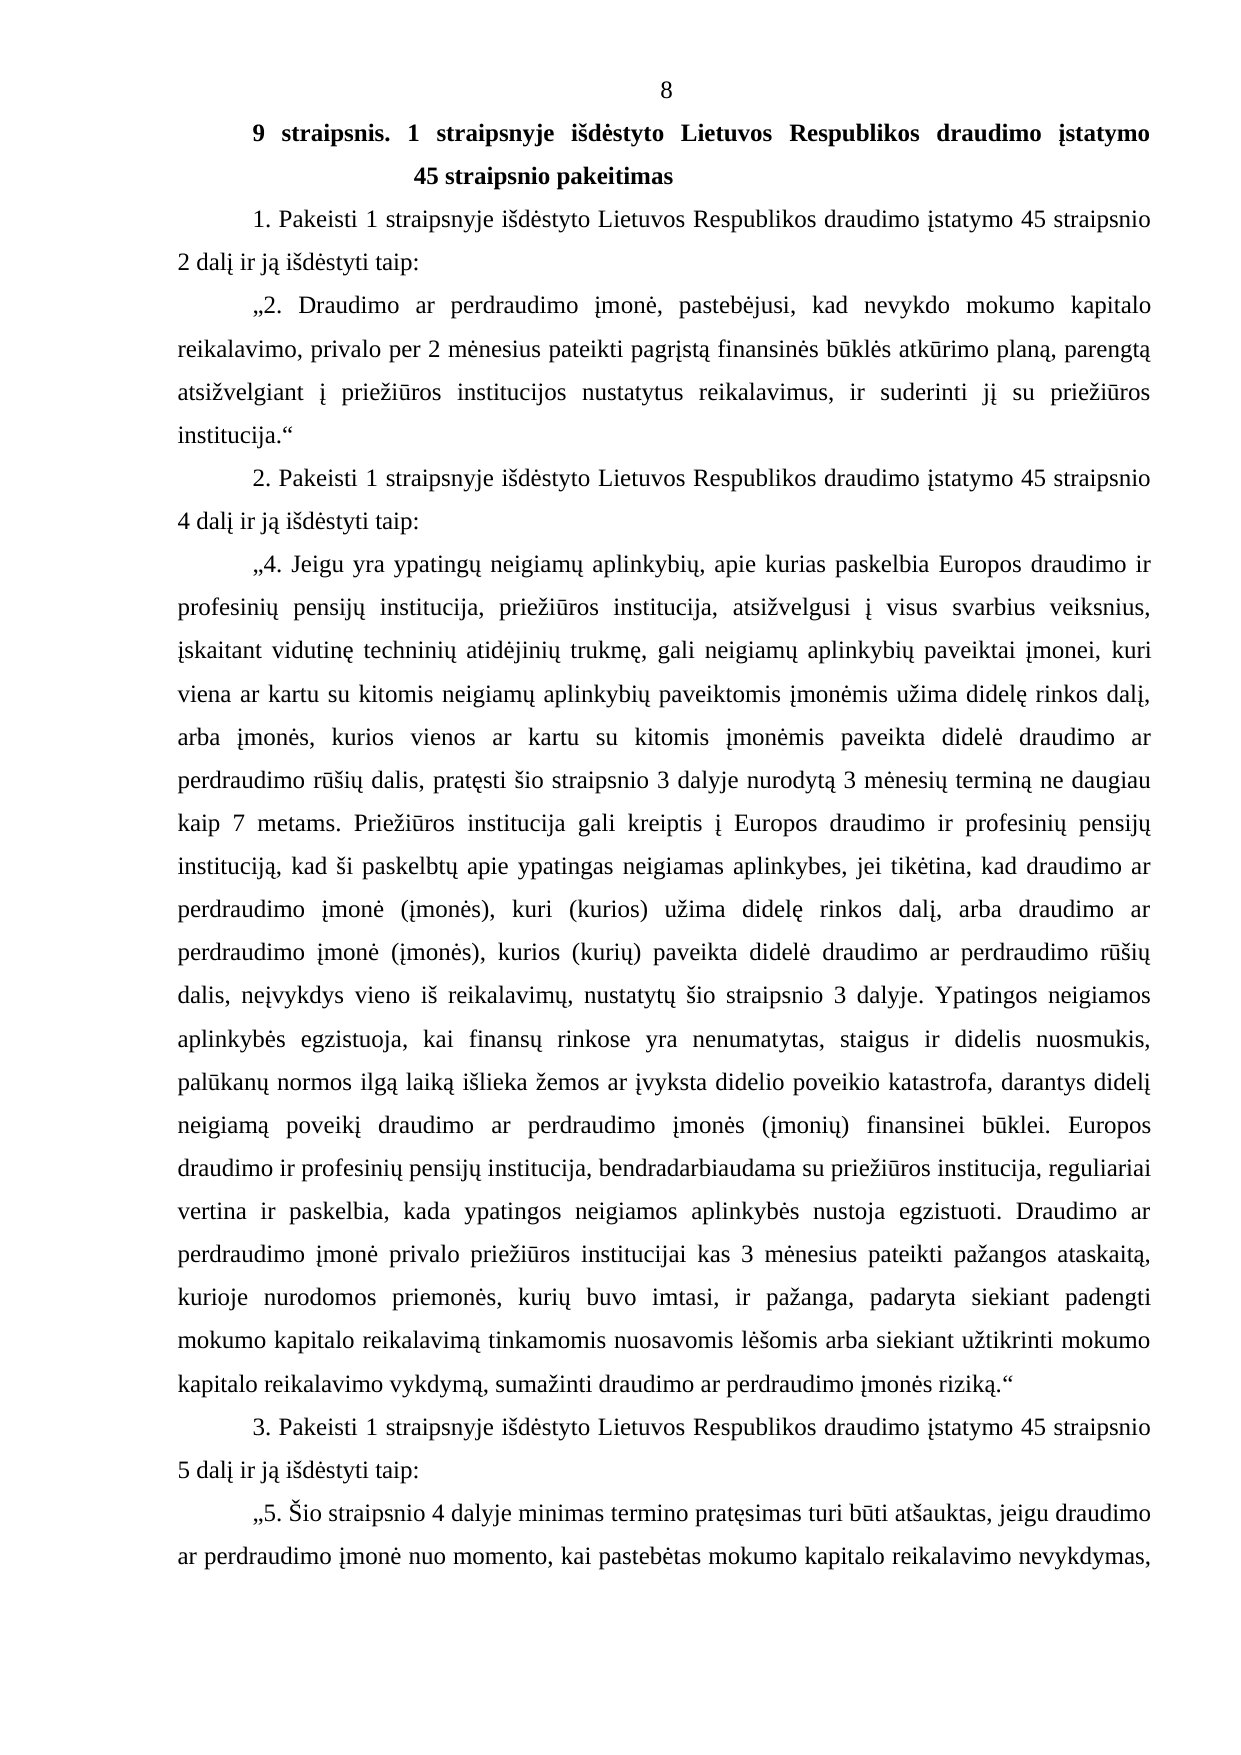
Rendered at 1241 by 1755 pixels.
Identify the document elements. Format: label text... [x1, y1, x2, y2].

text 3. Pakeisti 1 straipsnyje išdėstyto Lietuvos Respublikos draudimo įstatymo 45 straipsnio 5 dalį ir ją išdėstyti taip: [177, 1412, 1152, 1484]
text 2. Pakeisti 1 straipsnyje išdėstyto Lietuvos Respublikos draudimo įstatymo 45 straipsnio 4 dalį ir ją išdėstyti taip: [177, 463, 1152, 535]
text „5. Šio straipsnio 4 dalyje minimas termino pratęsimas turi būti atšauktas, jeigu draudimo ar perdraudimo įmonė nuo momento, kai pastebėtas mokumo kapitalo reikalavimo nevykdymas, [177, 1498, 1152, 1570]
text „2. Draudimo ar perdraudimo įmonė, pastebėjusi, kad nevykdo mokumo kapitalo reikalavimo, privalo per 2 mėnesius pateikti pagrįstą finansinės būklės atkūrimo planą, parengtą atsižvelgiant į priežiūros institucijos nustatytus reikalavimus, ir suderinti jį su priežiūros institucija.“ [177, 291, 1152, 449]
text „4. Jeigu yra ypatingų neigiamų aplinkybių, apie kurias paskelbia Europos draudimo ir profesinių pensijų institucija, priežiūros institucija, atsižvelgusi į visus svarbius veiksnius, įskaitant vidutinę techninių atidėjinių trukmę, gali neigiamų aplinkybių paveiktai įmonei, kuri viena ar kartu su kitomis neigiamų aplinkybių paveiktomis įmonėmis užima didelę rinkos dalį, arba įmonės, kurios vienos ar kartu su kitomis įmonėmis paveikta didelė draudimo ar perdraudimo rūšių dalis, pratęsti šio straipsnio 3 dalyje nurodytą 3 mėnesių terminą ne daugiau kaip 7 metams. Priežiūros institucija gali kreiptis į Europos draudimo ir profesinių pensijų instituciją, kad ši paskelbtų apie ypatingas neigiamas aplinkybes, jei tikėtina, kad draudimo ar perdraudimo įmonė (įmonės), kuri (kurios) užima didelę rinkos dalį, arba draudimo ar perdraudimo įmonė (įmonės), kurios (kurių) paveikta didelė draudimo ar perdraudimo rūšių dalis, neįvykdys vieno iš reikalavimų, nustatytų šio straipsnio 3 dalyje. Ypatingos neigiamos aplinkybės egzistuoja, kai finansų rinkose yra nenumatytas, staigus ir didelis nuosmukis, palūkanų normos ilgą laiką išlieka žemos ar įvyksta didelio poveikio katastrofa, darantys didelį neigiamą poveikį draudimo ar perdraudimo įmonės (įmonių) finansinei būklei. Europos draudimo ir profesinių pensijų institucija, bendradarbiaudama su priežiūros institucija, reguliariai vertina ir paskelbia, kada ypatingos neigiamos aplinkybės nustoja egzistuoti. Draudimo ar perdraudimo įmonė privalo priežiūros institucijai kas 3 mėnesius pateikti pažangos ataskaitą, kurioje nurodomos priemonės, kurių buvo imtasi, ir pažanga, padaryta siekiant padengti mokumo kapitalo reikalavimą tinkamomis nuosavomis lėšomis arba siekiant užtikrinti mokumo kapitalo reikalavimo vykdymą, sumažinti draudimo ar perdraudimo įmonės riziką.“ [177, 549, 1152, 1397]
text 9 straipsnis. 1 straipsnyje išdėstyto Lietuvos Respublikos draudimo įstatymo 45 straipsnio pakeitimas [252, 118, 1152, 190]
text 1. Pakeisti 1 straipsnyje išdėstyto Lietuvos Respublikos draudimo įstatymo 45 straipsnio 2 dalį ir ją išdėstyti taip: [177, 204, 1152, 276]
